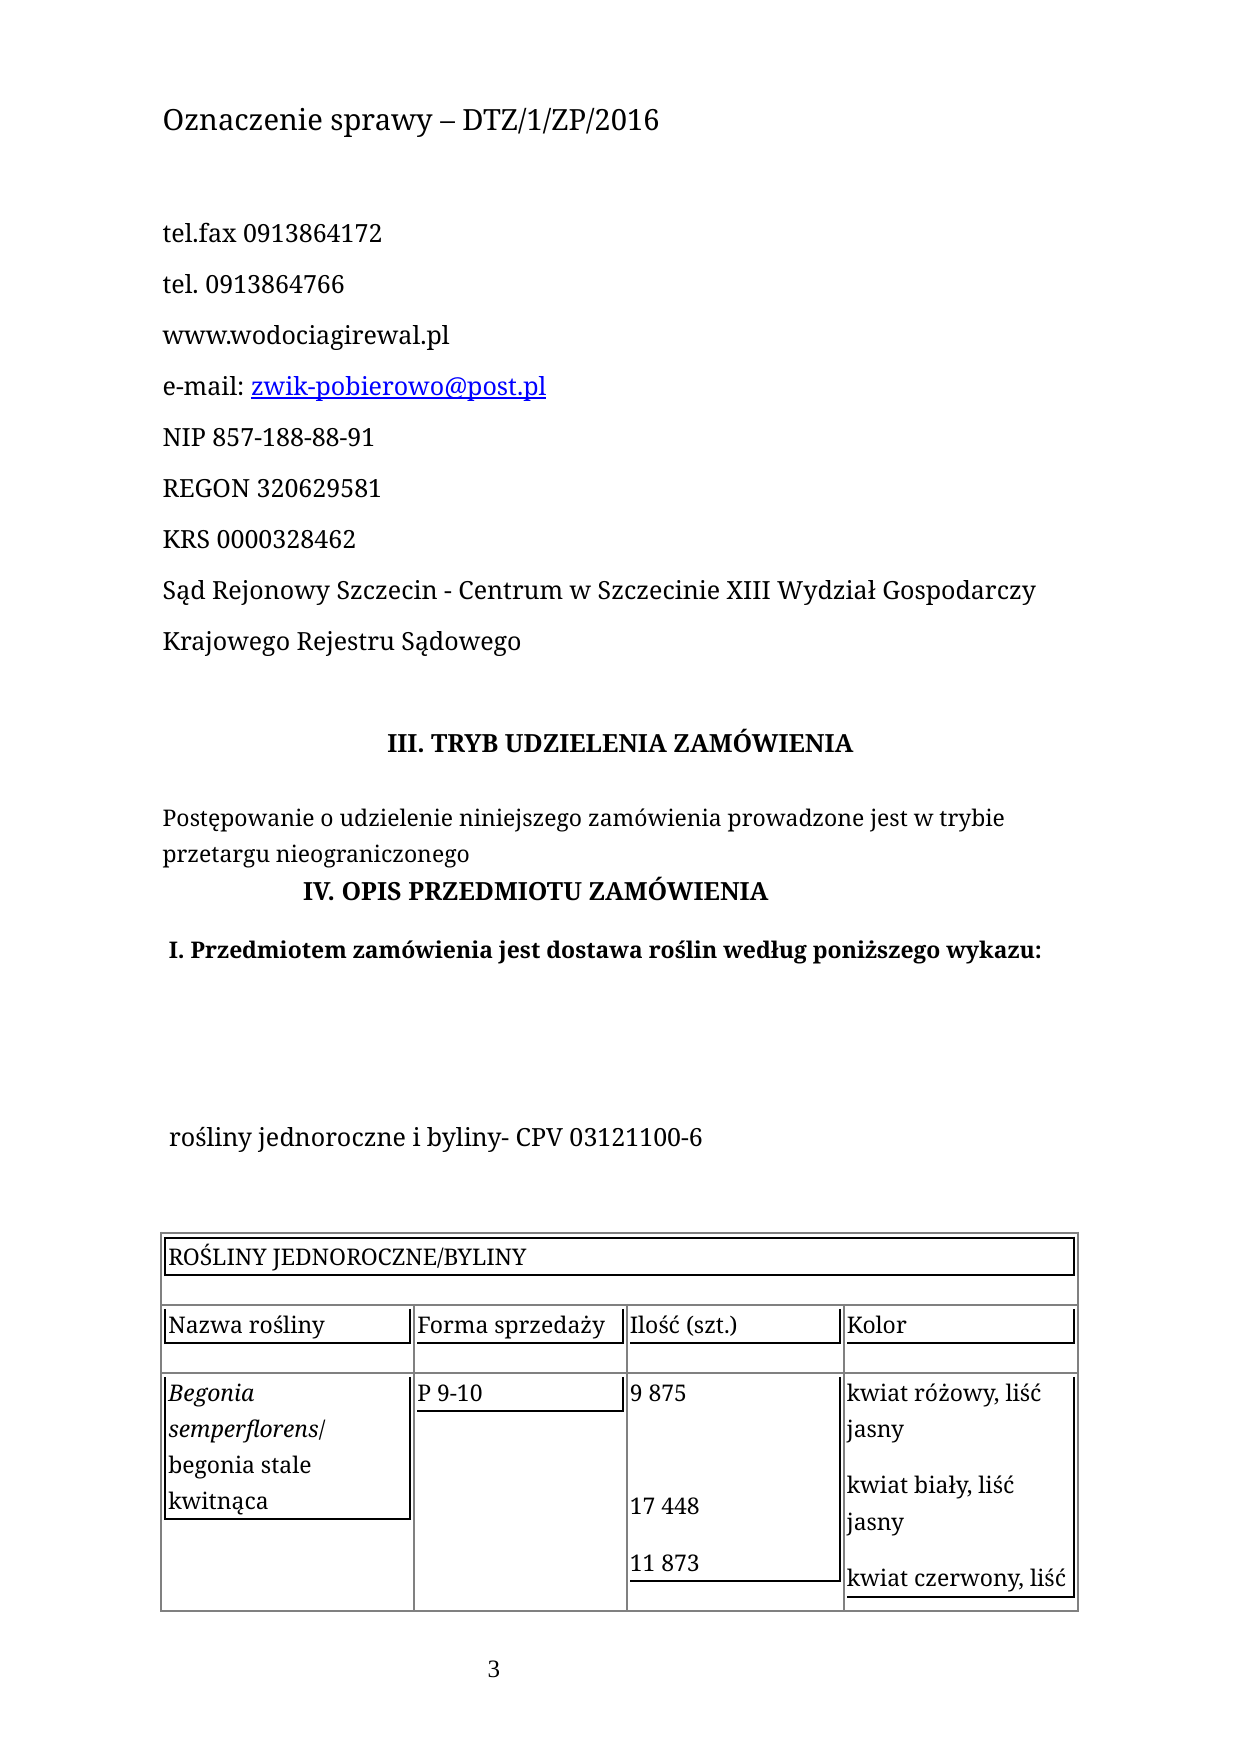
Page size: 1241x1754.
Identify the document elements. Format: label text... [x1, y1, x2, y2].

table_cell Begonia semperflorens/ begonia stale kwitnąca [162, 1374, 413, 1610]
text www.wodociagirewal.pl [162, 318, 1078, 352]
table_cell Kolor [845, 1306, 1077, 1372]
subtitle IV. OPIS PRZEDMIOTU ZAMÓWIENIA [0, 874, 1078, 908]
text tel.fax 0913864172 tel. 0913864766 [162, 216, 1078, 301]
subtitle III. TRYB UDZIELENIA ZAMÓWIENIA [162, 726, 1078, 760]
table_cell Ilość (szt.) [628, 1306, 843, 1372]
table_cell kwiat różowy, liść jasny kwiat biały, liść jasny kwiat czerwony, liść [845, 1374, 1077, 1610]
text e-mail: zwik-pobierowo@post.pl [162, 369, 1078, 403]
text I. Przedmiotem zamówienia jest dostawa roślin według poniższego wykazu: [168, 934, 1078, 965]
text NIP 857-188-88-91 REGON 320629581 KRS 0000328462 Sąd Rejonowy Szczecin - Centrum w Szczecinie XIII Wydział Gospodarczy Krajowego Rejestru Sądowego [162, 420, 1078, 709]
table_header ROŚLINY JEDNOROCZNE/BYLINY [162, 1234, 1077, 1304]
table_cell P 9-10 [415, 1374, 626, 1610]
text rośliny jednoroczne i byliny- CPV 03121100-6 [162, 1119, 1078, 1153]
table_cell 9 875 17 448 11 873 [628, 1374, 843, 1610]
table_cell Nazwa rośliny [162, 1306, 413, 1372]
table_cell Forma sprzedaży [415, 1306, 626, 1372]
text Postępowanie o udzielenie niniejszego zamówienia prowadzone jest w trybie przetargu nieograniczonego [162, 802, 1078, 869]
